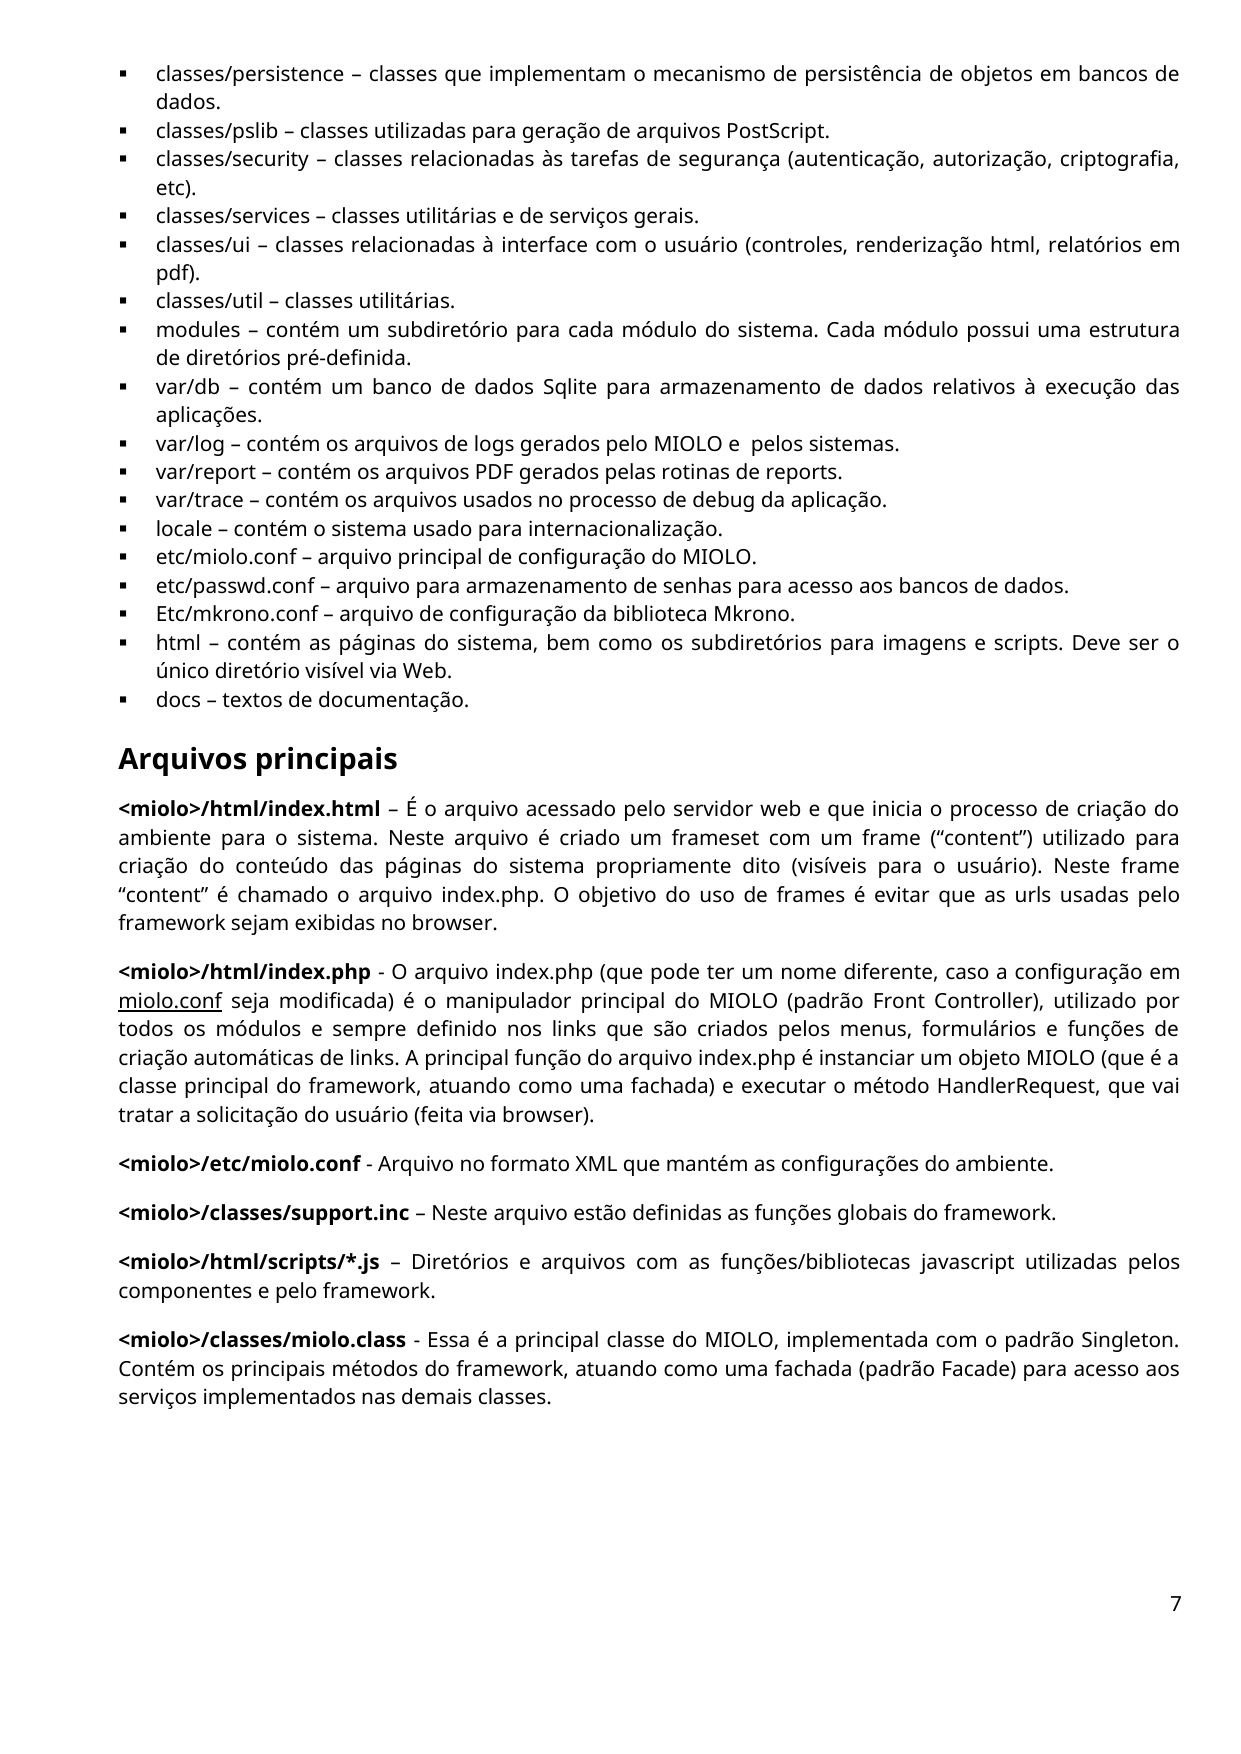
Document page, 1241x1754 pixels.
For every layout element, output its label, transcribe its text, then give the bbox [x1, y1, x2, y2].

text <miolo>/html/scripts/*.js – Diretórios e arquivos com as funções/bibliotecas javascript utilizadas pelos componentes e pelo framework. [118, 1247, 1181, 1304]
list var/trace – contém os arquivos usados no processo de debug da aplicação. [118, 486, 1181, 514]
list var/db – contém um banco de dados Sqlite para armazenamento de dados relativos à execução das aplicações. [118, 372, 1181, 429]
list etc/passwd.conf – arquivo para armazenamento de senhas para acesso aos bancos de dados. [118, 571, 1181, 599]
text <miolo>/html/index.php - O arquivo index.php (que pode ter um nome diferente, caso a configuração em miolo.conf seja modificada) é o manipulador principal do MIOLO (padrão Front Controller), utilizado por todos os módulos e sempre definido nos links que são criados pelos menus, formulários e funções de criação automáticas de links. A principal função do arquivo index.php é instanciar um objeto MIOLO (que é a classe principal do framework, atuando como uma fachada) e executar o método HandlerRequest, que vai tratar a solicitação do usuário (feita via browser). [118, 957, 1181, 1128]
list etc/miolo.conf – arquivo principal de configuração do MIOLO. [118, 542, 1181, 571]
list classes/persistence – classes que implementam o mecanismo de persistência de objetos em bancos de dados. [118, 59, 1181, 116]
list classes/services – classes utilitárias e de serviços gerais. [118, 201, 1181, 230]
list classes/pslib – classes utilizadas para geração de arquivos PostScript. [118, 116, 1181, 144]
list var/report – contém os arquivos PDF gerados pelas rotinas de reports. [118, 457, 1181, 486]
list classes/util – classes utilitárias. [118, 287, 1181, 315]
subtitle Arquivos principais [118, 738, 1181, 778]
list docs – textos de documentação. [118, 685, 1181, 713]
text <miolo>/etc/miolo.conf - Arquivo no formato XML que mantém as configurações do ambiente. [118, 1149, 1181, 1177]
text <miolo>/classes/miolo.class - Essa é a principal classe do MIOLO, implementada com o padrão Singleton. Contém os principais métodos do framework, atuando como uma fachada (padrão Facade) para acesso aos serviços implementados nas demais classes. [118, 1325, 1181, 1411]
list locale – contém o sistema usado para internacionalização. [118, 514, 1181, 542]
list modules – contém um subdiretório para cada módulo do sistema. Cada módulo possui uma estrutura de diretórios pré-definida. [118, 315, 1181, 372]
text <miolo>/html/index.html – É o arquivo acessado pelo servidor web e que inicia o processo de criação do ambiente para o sistema. Neste arquivo é criado um frameset com um frame (“content”) utilizado para criação do conteúdo das páginas do sistema propriamente dito (visíveis para o usuário). Neste frame “content” é chamado o arquivo index.php. O objetivo do uso de frames é evitar que as urls usadas pelo framework sejam exibidas no browser. [118, 794, 1181, 937]
list html – contém as páginas do sistema, bem como os subdiretórios para imagens e scripts. Deve ser o único diretório visível via Web. [118, 628, 1181, 685]
list var/log – contém os arquivos de logs gerados pelo MIOLO e pelos sistemas. [118, 429, 1181, 457]
list classes/ui – classes relacionadas à interface com o usuário (controles, renderização html, relatórios em pdf). [118, 230, 1181, 287]
list Etc/mkrono.conf – arquivo de configuração da biblioteca Mkrono. [118, 599, 1181, 628]
text <miolo>/classes/support.inc – Neste arquivo estão definidas as funções globais do framework. [118, 1198, 1181, 1227]
list classes/security – classes relacionadas às tarefas de segurança (autenticação, autorização, criptografia, etc). [118, 144, 1181, 201]
